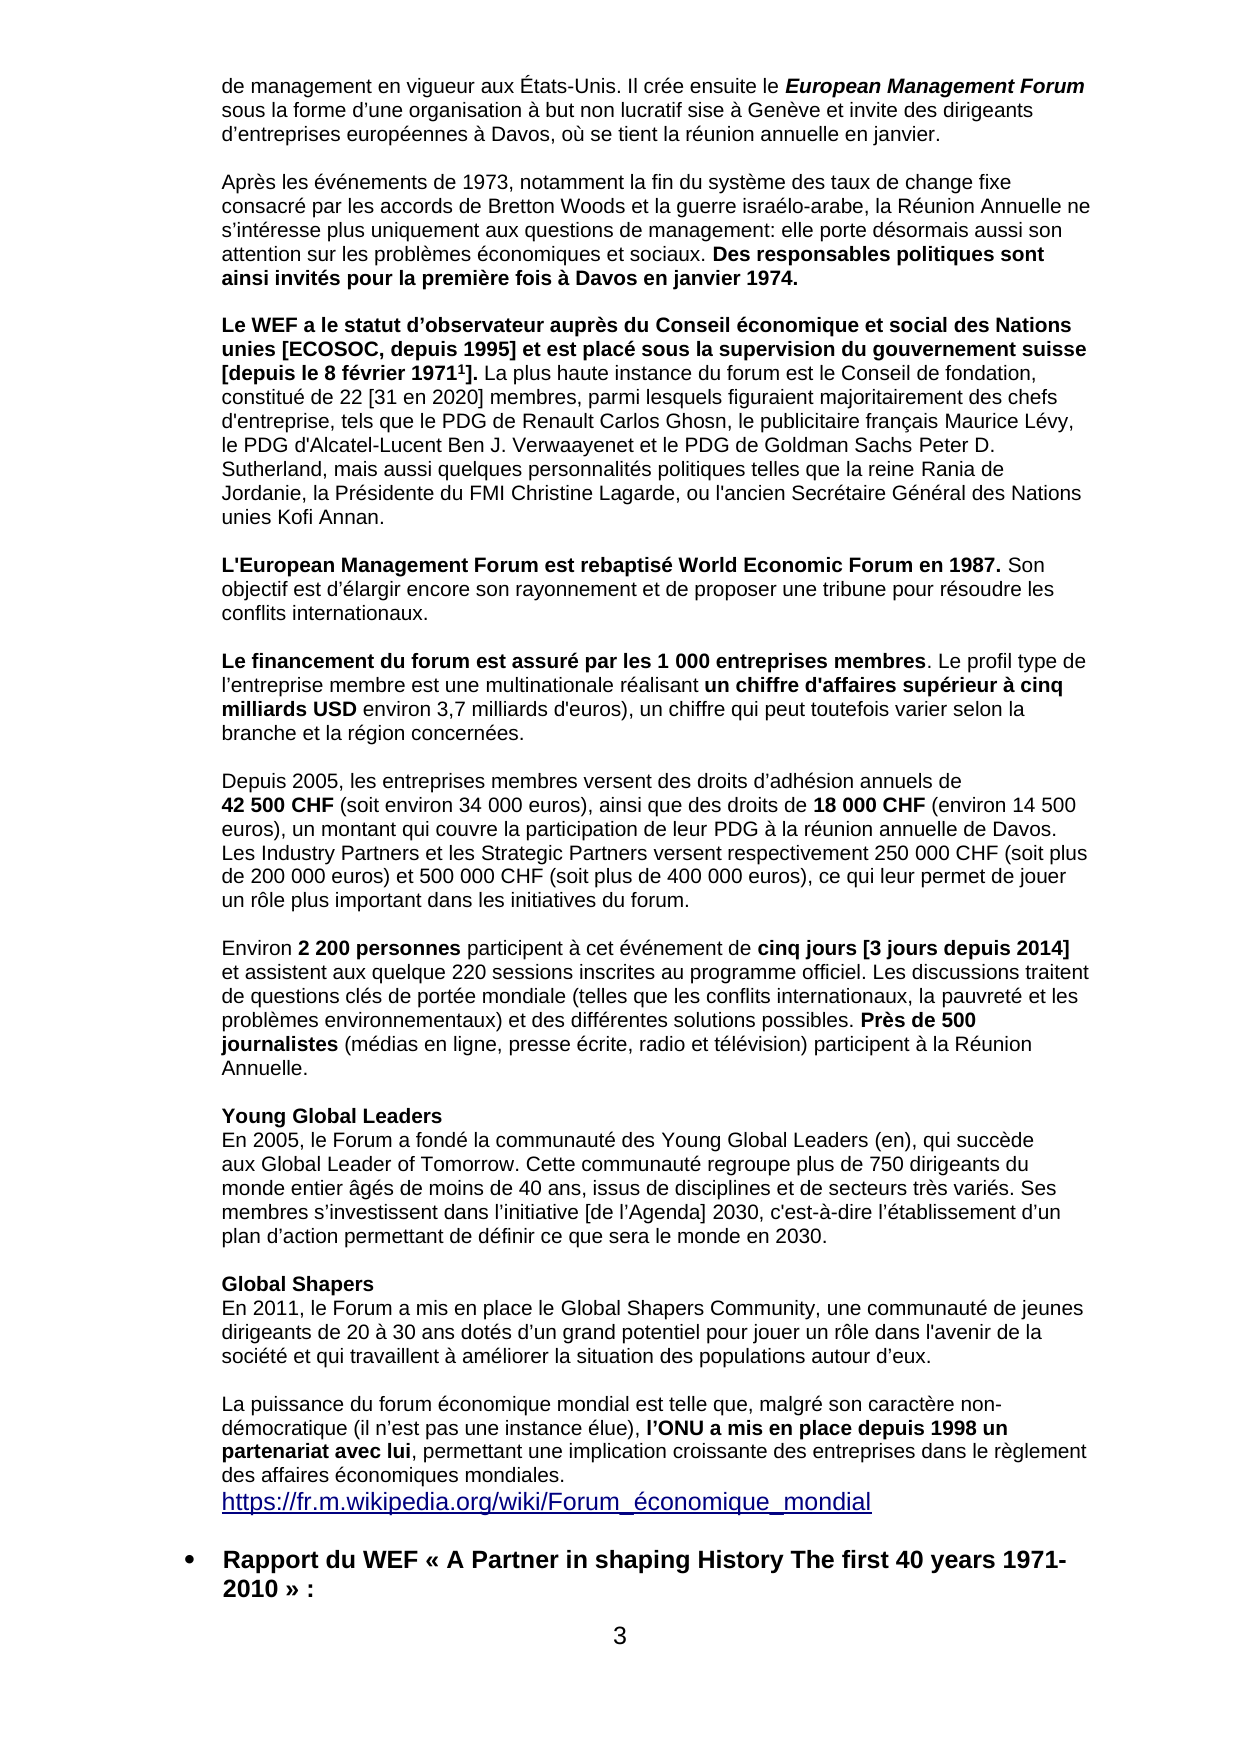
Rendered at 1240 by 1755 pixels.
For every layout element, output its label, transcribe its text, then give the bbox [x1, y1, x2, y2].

list Rapport du WEF « A Partner in shaping History The first 40 years 1971-2010 » : [185, 1545, 1092, 1602]
text La puissance du forum économique mondial est telle que, malgré son caractère non-démocratique (il n’est pas une instance élue), l’ONU a mis en place depuis 1998 un partenariat avec lui, permettant une implication croissante des entreprises dans le règlement des affaires économiques mondiales. [221, 1391, 1092, 1487]
text https://fr.m.wikipedia.org/wiki/Forum_économique_mondial [185, 1487, 1092, 1516]
text Young Global Leaders [185, 1104, 1092, 1128]
text Le financement du forum est assuré par les 1 000 entreprises membres. Le profil type de l’entreprise membre est une multinationale réalisant un chiffre d'affaires supérieur à cinq milliards USD environ 3,7 milliards d'euros), un chiffre qui peut toutefois varier selon la branche et la région concernées. [221, 649, 1092, 744]
text Global Shapers [221, 1272, 1092, 1296]
text Environ 2 200 personnes participent à cet événement de cinq jours [3 jours depuis 2014] et assistent aux quelque 220 sessions inscrites au programme officiel. Les discussions traitent de questions clés de portée mondiale (telles que les conflits internationaux, la pauvreté et les problèmes environnementaux) et des différentes solutions possibles. Près de 500 journalistes (médias en ligne, presse écrite, radio et télévision) participent à la Réunion Annuelle. [221, 936, 1092, 1080]
text de management en vigueur aux États-Unis. Il crée ensuite le European Management Forum sous la forme d’une organisation à but non lucratif sise à Genève et invite des dirigeants d’entreprises européennes à Davos, où se tient la réunion annuelle en janvier. [221, 74, 1092, 146]
text L'European Management Forum est rebaptisé World Economic Forum en 1987. Son objectif est d’élargir encore son rayonnement et de proposer une tribune pour résoudre les conflits internationaux. [221, 553, 1092, 625]
text Après les événements de 1973, notamment la fin du système des taux de change fixe consacré par les accords de Bretton Woods et la guerre israélo-arabe, la Réunion Annuelle ne s’intéresse plus uniquement aux questions de management: elle porte désormais aussi son attention sur les problèmes économiques et sociaux. Des responsables politiques sont ainsi invités pour la première fois à Davos en janvier 1974. [221, 169, 1092, 289]
text En 2011, le Forum a mis en place le Global Shapers Community, une communauté de jeunes dirigeants de 20 à 30 ans dotés d’un grand potentiel pour jouer un rôle dans l'avenir de la société et qui travaillent à améliorer la situation des populations autour d’eux. [221, 1296, 1092, 1367]
text En 2005, le Forum a fondé la communauté des Young Global Leaders (en), qui succède aux Global Leader of Tomorrow. Cette communauté regroupe plus de 750 dirigeants du monde entier âgés de moins de 40 ans, issus de disciplines et de secteurs très variés. Ses membres s’investissent dans l’initiative [de l’Agenda] 2030, c'est-à-dire l’établissement d’un plan d’action permettant de définir ce que sera le monde en 2030. [221, 1128, 1092, 1248]
text Le WEF a le statut d’observateur auprès du Conseil économique et social des Nations unies [ECOSOC, depuis 1995] et est placé sous la supervision du gouvernement suisse [depuis le 8 février 19711]. La plus haute instance du forum est le Conseil de fondation, constitué de 22 [31 en 2020] membres, parmi lesquels figuraient majoritairement des chefs d'entreprise, tels que le PDG de Renault Carlos Ghosn, le publicitaire français Maurice Lévy, le PDG d'Alcatel-Lucent Ben J. Verwaayenet et le PDG de Goldman Sachs Peter D. Sutherland, mais aussi quelques personnalités politiques telles que la reine Rania de Jordanie, la Présidente du FMI Christine Lagarde, ou l'ancien Secrétaire Général des Nations unies Kofi Annan. [221, 313, 1092, 529]
text Depuis 2005, les entreprises membres versent des droits d’adhésion annuels de 42 500 CHF (soit environ 34 000 euros), ainsi que des droits de 18 000 CHF (environ 14 500 euros), un montant qui couvre la participation de leur PDG à la réunion annuelle de Davos. Les Industry Partners et les Strategic Partners versent respectivement 250 000 CHF (soit plus de 200 000 euros) et 500 000 CHF (soit plus de 400 000 euros), ce qui leur permet de jouer un rôle plus important dans les initiatives du forum. [221, 768, 1092, 912]
